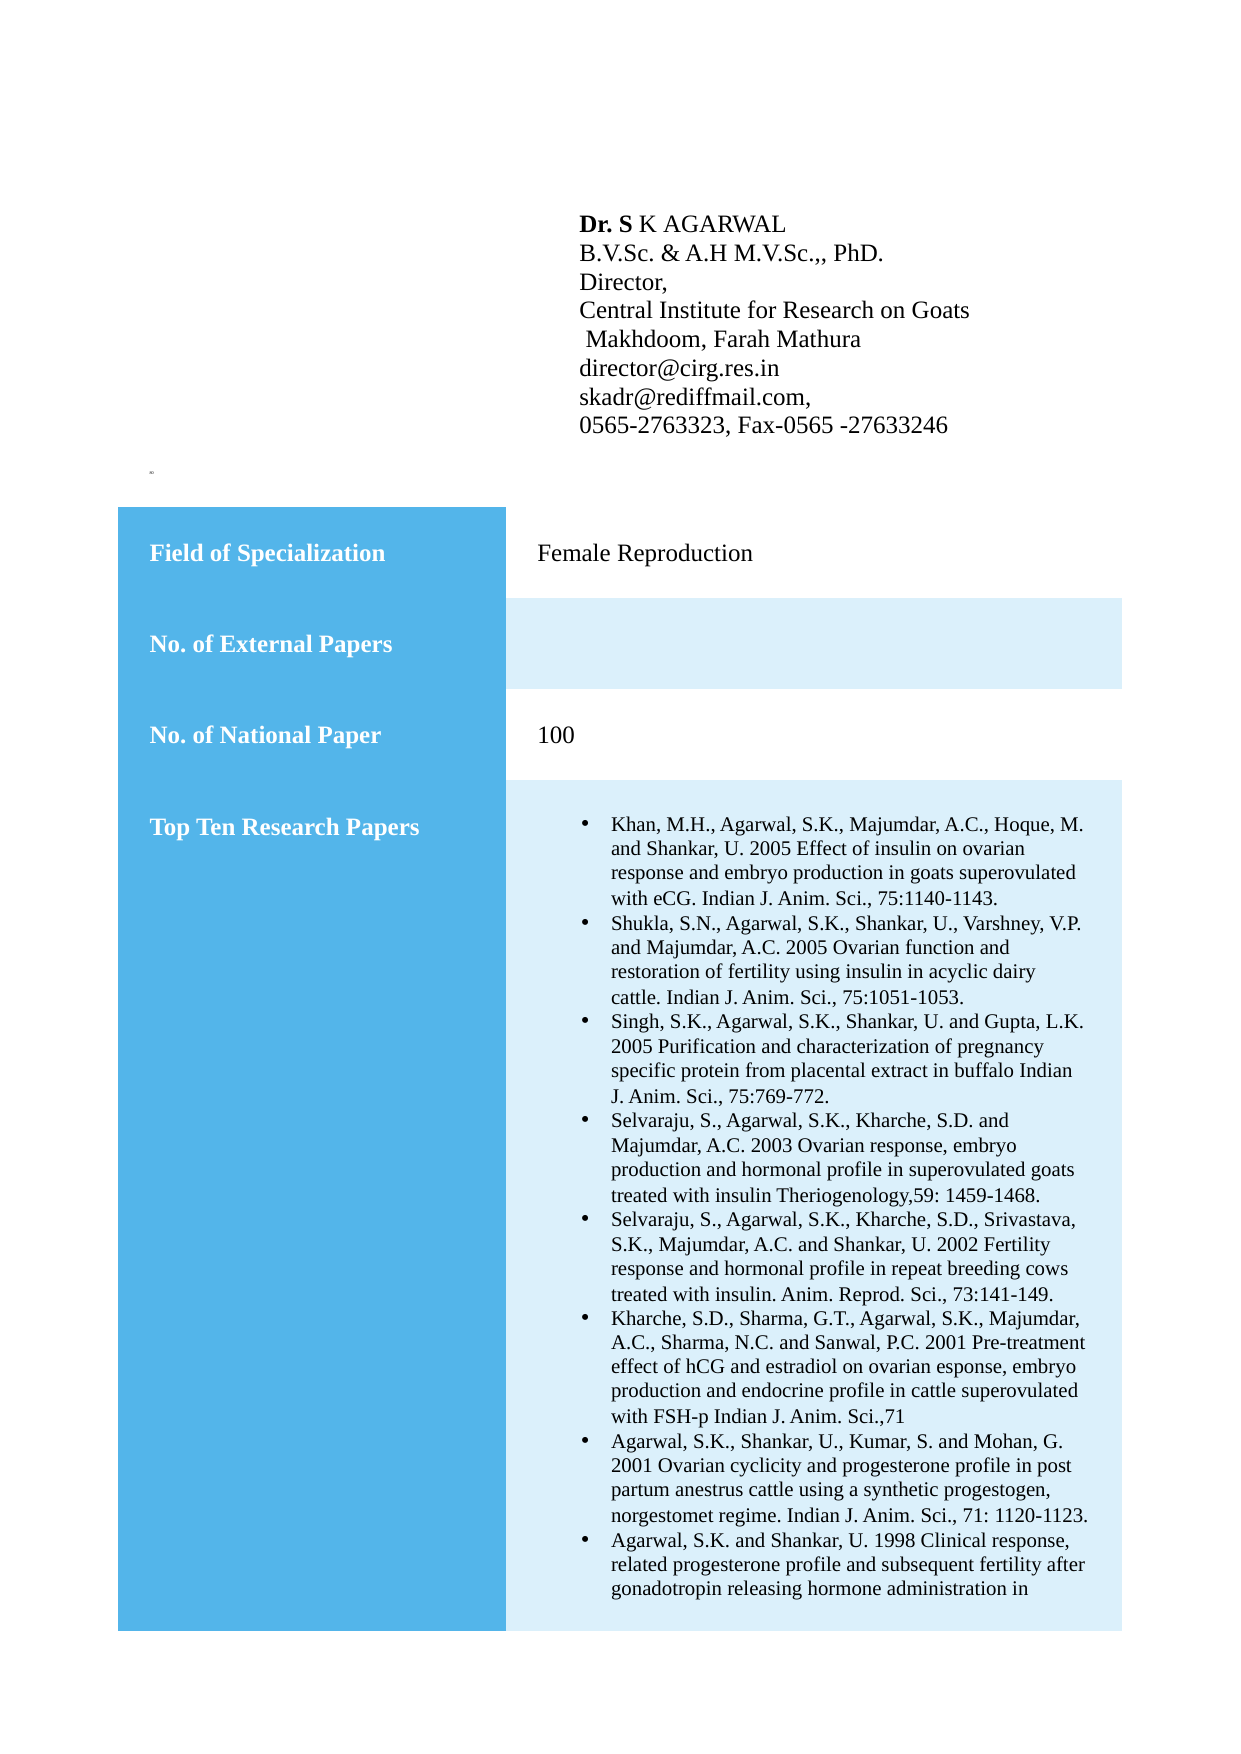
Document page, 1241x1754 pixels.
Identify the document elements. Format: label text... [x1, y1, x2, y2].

table_header Dr. S K AGARWAL B.V.Sc. & A.H M.V.Sc.,, PhD. Director, Central Institute for Research on Goats Makhdoom, Farah Mathura director@cirg.res.in skadr@rediffmail.com, 0565-2763323, Fax-0565 -27633246 [548, 178, 1091, 471]
table_cell 100 [506, 689, 1122, 780]
table_cell No. of National Paper [118, 689, 506, 780]
table_cell No. of External Papers [118, 598, 506, 689]
table_cell Field of Specialization [118, 507, 506, 598]
table_cell Khan, M.H., Agarwal, S.K., Majumdar, A.C., Hoque, M. and Shankar, U. 2005 Effect of insulin on ovarian response and embryo production in goats superovulated with eCG. Indian J. Anim. Sci., 75:1140-1143. Shukla, S.N., Agarwal, S.K., Shankar, U., Varshney, V.P. and Majumdar, A.C. 2005 Ovarian function and restoration of fertility using insulin in acyclic dairy cattle. Indian J. Anim. Sci., 75:1051-1053. Singh, S.K., Agarwal, S.K., Shankar, U. and Gupta, L.K. 2005 Purification and characterization of pregnancy specific protein from placental extract in buffalo Indian J. Anim. Sci., 75:769-772. Selvaraju, S., Agarwal, S.K., Kharche, S.D. and Majumdar, A.C. 2003 Ovarian response, embryo production and hormonal profile in superovulated goats treated with insulin Theriogenology,59: 1459-1468. Selvaraju, S., Agarwal, S.K., Kharche, S.D., Srivastava, S.K., Majumdar, A.C. and Shankar, U. 2002 Fertility response and hormonal profile in repeat breeding cows treated with insulin. Anim. Reprod. Sci., 73:141-149. Kharche, S.D., Sharma, G.T., Agarwal, S.K., Majumdar, A.C., Sharma, N.C. and Sanwal, P.C. 2001 Pre-treatment effect of hCG and estradiol on ovarian esponse, embryo production and endocrine profile in cattle superovulated with FSH-p Indian J. Anim. Sci.,71 Agarwal, S.K., Shankar, U., Kumar, S. and Mohan, G. 2001 Ovarian cyclicity and progesterone profile in post partum anestrus cattle using a synthetic progestogen, norgestomet regime. Indian J. Anim. Sci., 71: 1120-1123. Agarwal, S.K. and Shankar, U. 1998 Clinical response, related progesterone profile and subsequent fertility after gonadotropin releasing hormone administration in crossbred cattle with ovarian cyst Indian Vet. J., 75: 127-130. Agarwal, S.K., Taneja, V.K., Yadav, M.C., Sanwal, P.C. and Shankar, U. 1993 Effect of gonadotropin releasing hormone on superovulation response, recovery rate and quality of embryos in crossbred cattle. Indian J. Anim. Sci., 63:131-136. Agarwal, S.K., Taneja, V.K., Yadav, M.C. and Shankar, U. 1993 Effect of season on superovulation response, recovery rate and quality of embryos in crossbred cattle. Indian J. Anim. Sci., 63: 505-510. [506, 780, 1122, 1631]
table_header 80 [118, 147, 1122, 507]
table_cell [506, 598, 1122, 689]
table_cell Female Reproduction [506, 507, 1122, 598]
table_cell Top Ten Research Papers [118, 780, 506, 1631]
table_header [149, 178, 548, 471]
